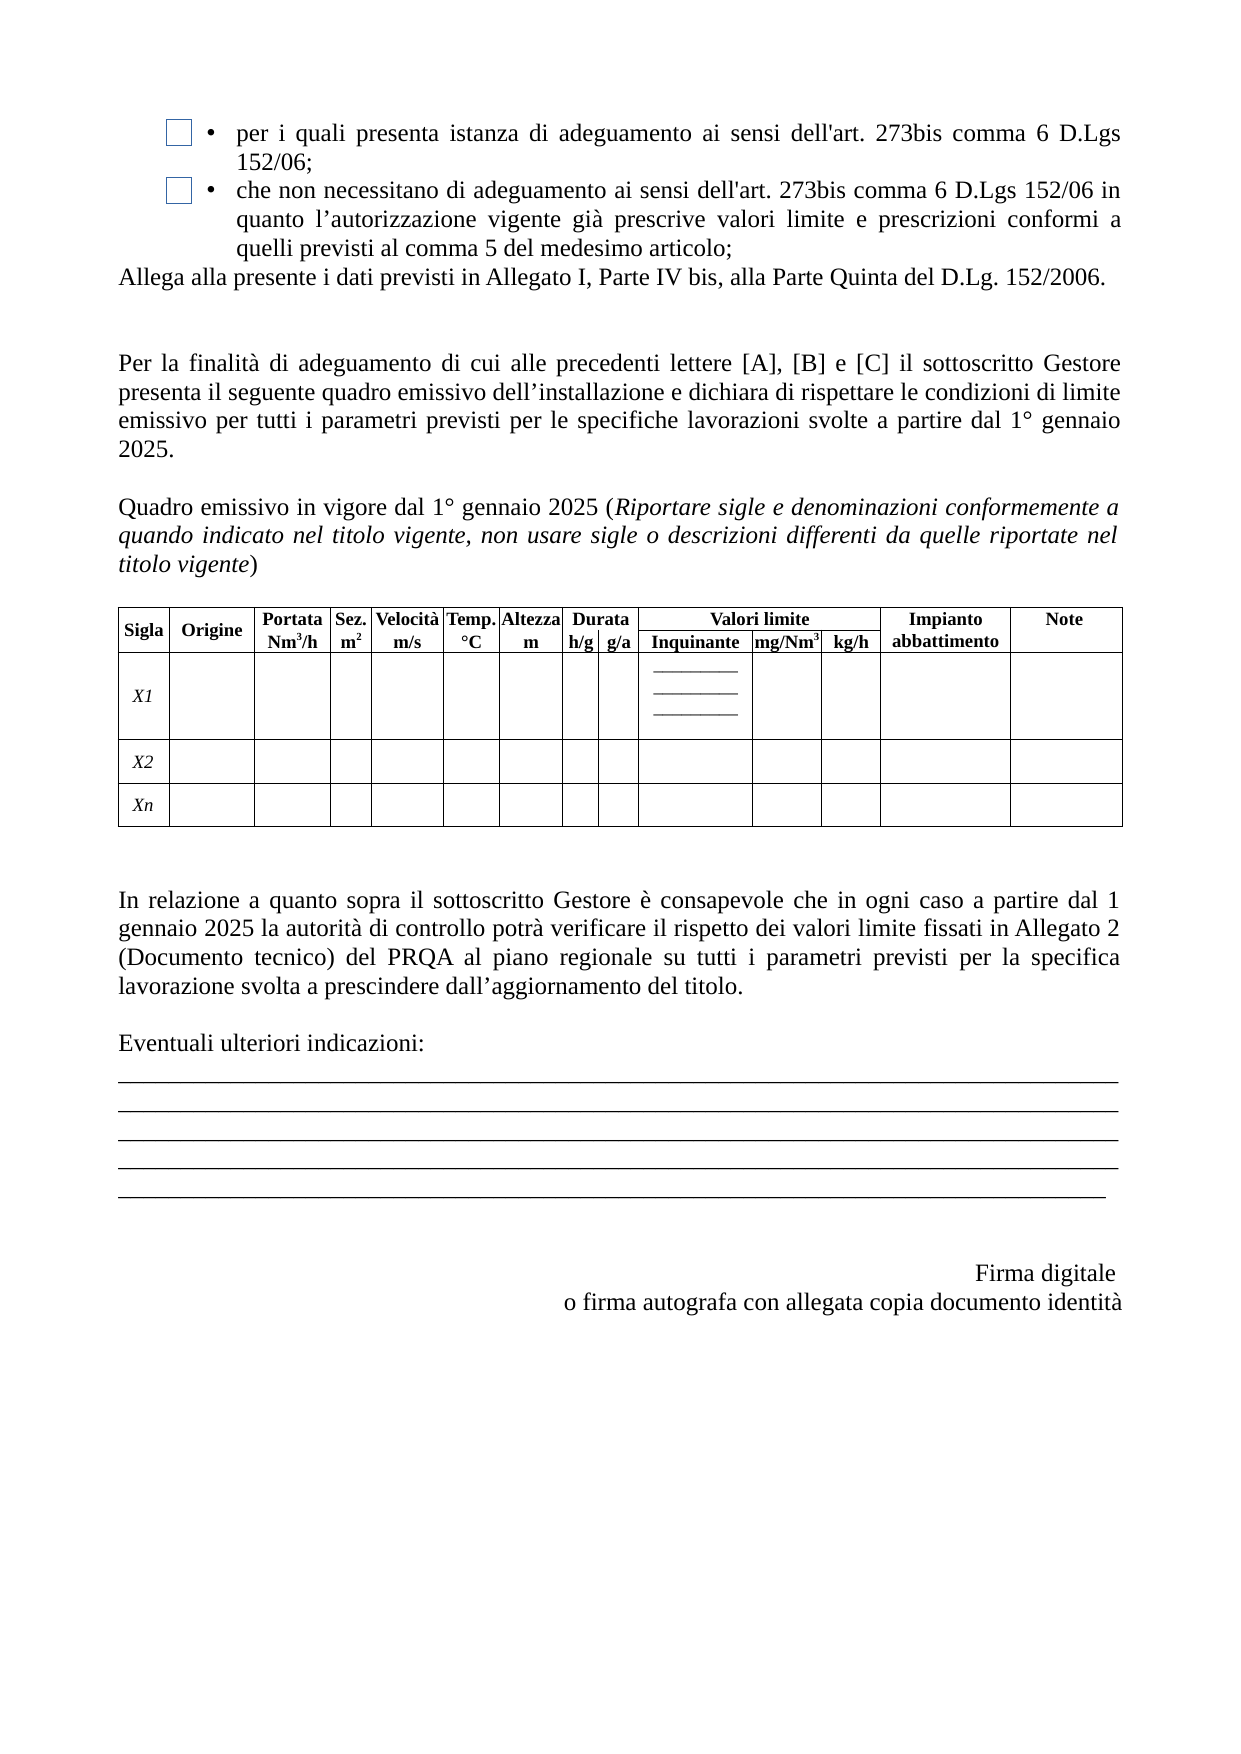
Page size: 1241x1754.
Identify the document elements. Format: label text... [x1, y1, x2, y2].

table_cell m/s [372, 630, 443, 652]
table_cell [170, 653, 254, 739]
table_header Altezza [500, 608, 562, 629]
table_header Velocità [372, 608, 443, 629]
table_cell Nm3/h [255, 630, 330, 652]
table_cell [372, 653, 443, 739]
table_cell [639, 784, 752, 826]
table_cell °C [444, 630, 499, 652]
table_cell [444, 740, 499, 783]
text o firma autografa con allegata copia documento identità [107, 1287, 1122, 1316]
text Firma digitale [118, 1258, 1122, 1287]
table_cell mg/Nm3 [753, 631, 821, 652]
table_cell [881, 784, 1010, 826]
table_cell g/a [599, 630, 638, 652]
table_cell [1011, 784, 1122, 826]
table_cell [331, 653, 371, 739]
table_cell [500, 784, 562, 826]
text Per la finalità di adeguamento di cui alle precedenti lettere [A], [B] e [C] il sottoscritto Gestore presenta il seguente quadro emissivo dell’installazione e dichiara di rispettare le condizioni di limite emissivo per tutti i parametri previsti per le specifiche lavorazioni svolte a partire dal 1° gennaio 2025. [118, 348, 1122, 463]
table_cell [255, 784, 330, 826]
table_cell [170, 784, 254, 826]
table_cell _________ _________ _________ [639, 653, 752, 739]
table_header Portata [255, 608, 330, 629]
table_cell [563, 784, 598, 826]
table_header Impianto abbattimento [881, 608, 1010, 652]
table_cell [372, 784, 443, 826]
table_cell [822, 784, 880, 826]
table_header Sigla [119, 608, 169, 652]
table_cell [753, 784, 821, 826]
table_cell [599, 653, 638, 739]
table_header Durata [563, 608, 638, 629]
table_cell Xn [119, 784, 169, 826]
table_cell [444, 784, 499, 826]
table_cell [563, 740, 598, 783]
table_cell [331, 784, 371, 826]
table_cell X1 [119, 653, 169, 739]
table_cell h/g [563, 630, 598, 652]
text In relazione a quanto sopra il sottoscritto Gestore è consapevole che in ogni caso a partire dal 1 gennaio 2025 la autorità di controllo potrà verificare il rispetto dei valori limite fissati in Allegato 2 (Documento tecnico) del PRQA al piano regionale su tutti i parametri previsti per la specifica lavorazione svolta a prescindere dall’aggiornamento del titolo. [118, 885, 1122, 1000]
table_header Valori limite [639, 608, 880, 629]
list per i quali presenta istanza di adeguamento ai sensi dell'art. 273bis comma 6 D.Lgs 152/06; [207, 118, 1122, 176]
table_cell [881, 740, 1010, 783]
table_cell kg/h [822, 631, 880, 652]
list che non necessitano di adeguamento ai sensi dell'art. 273bis comma 6 D.Lgs 152/06 in quanto l’autorizzazione vigente già prescrive valori limite e prescrizioni conformi a quelli previsti al comma 5 del medesimo articolo; [207, 176, 1122, 262]
table_cell [753, 653, 821, 739]
text Eventuali ulteriori indicazioni: [118, 1028, 1122, 1057]
table_cell [255, 653, 330, 739]
table_cell [170, 740, 254, 783]
table_header Note [1011, 608, 1122, 652]
table_cell [372, 740, 443, 783]
table_cell [1011, 740, 1122, 783]
table_cell [881, 653, 1010, 739]
table_header Temp. [444, 608, 499, 629]
table_header Sez. [331, 608, 371, 629]
table_cell Inquinante [639, 631, 752, 652]
text Quadro emissivo in vigore dal 1° gennaio 2025 (Riportare sigle e denominazioni conformemente a quando indicato nel titolo vigente, non usare sigle o descrizioni differenti da quelle riportate nel titolo vigente) [118, 492, 1122, 578]
table_cell m [500, 630, 562, 652]
table_cell [563, 653, 598, 739]
table_cell [255, 740, 330, 783]
table_header Origine [170, 608, 254, 652]
table_cell [599, 784, 638, 826]
table_cell [500, 740, 562, 783]
table_cell [822, 653, 880, 739]
table_cell [1011, 653, 1122, 739]
table_cell [331, 740, 371, 783]
text _______________________________________________________________________________________________________________________________________________________________________________________________________________________________________________________________________________________________________________________________________________________________________________________________________________ [118, 1057, 1122, 1201]
table_cell [599, 740, 638, 783]
table_cell [753, 740, 821, 783]
text Allega alla presente i dati previsti in Allegato I, Parte IV bis, alla Parte Quinta del D.Lg. 152/2006. [118, 262, 1122, 291]
table_cell [822, 740, 880, 783]
table_cell [639, 740, 752, 783]
table_cell X2 [119, 740, 169, 783]
table_cell [500, 653, 562, 739]
table_cell m2 [331, 630, 371, 652]
table_cell [444, 653, 499, 739]
